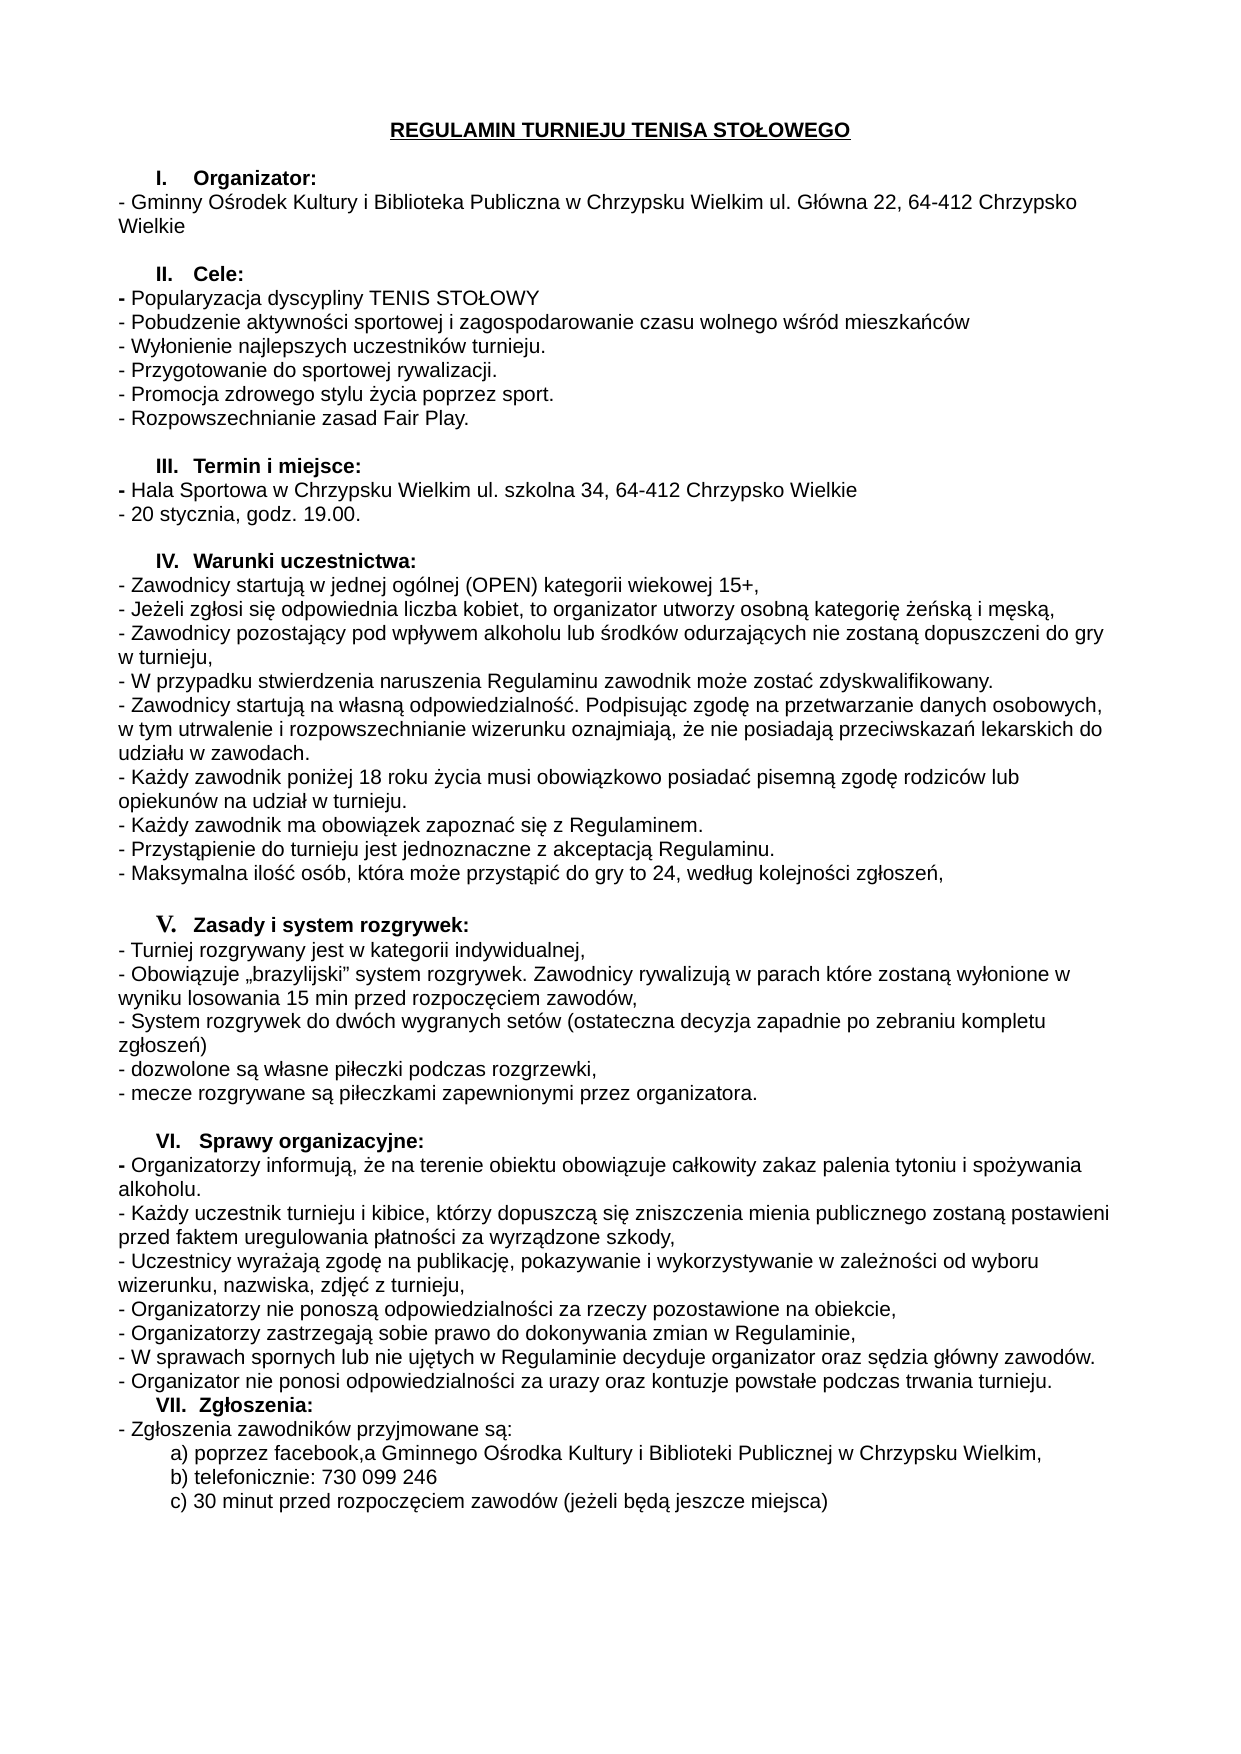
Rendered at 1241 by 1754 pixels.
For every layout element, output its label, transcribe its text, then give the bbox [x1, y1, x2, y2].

list Zgłoszenia: [156, 1393, 1122, 1417]
text - Pobudzenie aktywności sportowej i zagospodarowanie czasu wolnego wśród mieszkańców [118, 310, 1122, 334]
text - Każdy uczestnik turnieju i kibice, którzy dopuszczą się zniszczenia mienia publicznego zostaną postawieni przed faktem uregulowania płatności za wyrządzone szkody, [118, 1201, 1122, 1249]
text - Uczestnicy wyrażają zgodę na publikację, pokazywanie i wykorzystywanie w zależności od wyboru wizerunku, nazwiska, zdjęć z turnieju, - Organizatorzy nie ponoszą odpowiedzialności za rzeczy pozostawione na obiekcie, [118, 1249, 1122, 1321]
text c) 30 minut przed rozpoczęciem zawodów (jeżeli będą jeszcze miejsca) [118, 1488, 1122, 1512]
text - Wyłonienie najlepszych uczestników turnieju. [118, 334, 1122, 358]
text b) telefonicznie: 730 099 246 [118, 1464, 1122, 1488]
text - Organizator nie ponosi odpowiedzialności za urazy oraz kontuzje powstałe podczas trwania turnieju. [118, 1369, 1122, 1393]
text - mecze rozgrywane są piłeczkami zapewnionymi przez organizatora. [118, 1081, 1122, 1105]
text - Zawodnicy pozostający pod wpływem alkoholu lub środków odurzających nie zostaną dopuszczeni do gry w turnieju, [118, 621, 1122, 669]
text - W przypadku stwierdzenia naruszenia Regulaminu zawodnik może zostać zdyskwalifikowany. [118, 669, 1122, 693]
text REGULAMIN TURNIEJU TENISA STOŁOWEGO [118, 118, 1122, 142]
text - Zawodnicy startują na własną odpowiedzialność. Podpisując zgodę na przetwarzanie danych osobowych, w tym utrwalenie i rozpowszechnianie wizerunku oznajmiają, że nie posiadają przeciwskazań lekarskich do udziału w zawodach. [118, 693, 1122, 765]
text - Popularyzacja dyscypliny TENIS STOŁOWY [118, 286, 1122, 310]
list Warunki uczestnictwa: [156, 549, 1122, 573]
text - Zawodnicy startują w jednej ogólnej (OPEN) kategorii wiekowej 15+, [118, 573, 1122, 597]
list Cele: [156, 262, 1122, 286]
text a) poprzez facebook,a Gminnego Ośrodka Kultury i Biblioteki Publicznej w Chrzypsku Wielkim, [118, 1441, 1122, 1464]
text - dozwolone są własne piłeczki podczas rozgrzewki, [118, 1057, 1122, 1081]
text - Każdy zawodnik poniżej 18 roku życia musi obowiązkowo posiadać pisemną zgodę rodziców lub opiekunów na udział w turnieju. [118, 765, 1122, 813]
text - Turniej rozgrywany jest w kategorii indywidualnej, [118, 937, 1122, 961]
text - Gminny Ośrodek Kultury i Biblioteka Publiczna w Chrzypsku Wielkim ul. Główna 22, 64-412 Chrzypsko Wielkie [118, 190, 1122, 238]
text - Hala Sportowa w Chrzypsku Wielkim ul. szkolna 34, 64-412 Chrzypsko Wielkie [118, 477, 1122, 501]
text - Jeżeli zgłosi się odpowiednia liczba kobiet, to organizator utworzy osobną kategorię żeńską i męską, [118, 597, 1122, 621]
list Sprawy organizacyjne: [156, 1129, 1122, 1153]
text - W sprawach spornych lub nie ujętych w Regulaminie decyduje organizator oraz sędzia główny zawodów. [118, 1345, 1122, 1369]
text - Przygotowanie do sportowej rywalizacji. [118, 358, 1122, 382]
text - Promocja zdrowego stylu życia poprzez sport. [118, 382, 1122, 406]
list Zasady i system rozgrywek: [156, 909, 1122, 937]
text - Zgłoszenia zawodników przyjmowane są: [118, 1417, 1122, 1441]
text - Organizatorzy zastrzegają sobie prawo do dokonywania zmian w Regulaminie, [118, 1321, 1122, 1345]
text - Maksymalna ilość osób, która może przystąpić do gry to 24, według kolejności zgłoszeń, [118, 861, 1122, 885]
text - Przystąpienie do turnieju jest jednoznaczne z akceptacją Regulaminu. [118, 837, 1122, 861]
text - 20 stycznia, godz. 19.00. [118, 501, 1122, 525]
list Termin i miejsce: [156, 453, 1122, 477]
text - System rozgrywek do dwóch wygranych setów (ostateczna decyzja zapadnie po zebraniu kompletu zgłoszeń) [118, 1009, 1122, 1057]
list Organizator: [156, 166, 1122, 190]
text - Rozpowszechnianie zasad Fair Play. [118, 406, 1122, 429]
text - Obowiązuje „brazylijski” system rozgrywek. Zawodnicy rywalizują w parach które zostaną wyłonione w wyniku losowania 15 min przed rozpoczęciem zawodów, [118, 961, 1122, 1009]
text - Każdy zawodnik ma obowiązek zapoznać się z Regulaminem. [118, 813, 1122, 837]
text - Organizatorzy informują, że na terenie obiektu obowiązuje całkowity zakaz palenia tytoniu i spożywania alkoholu. [118, 1153, 1122, 1201]
